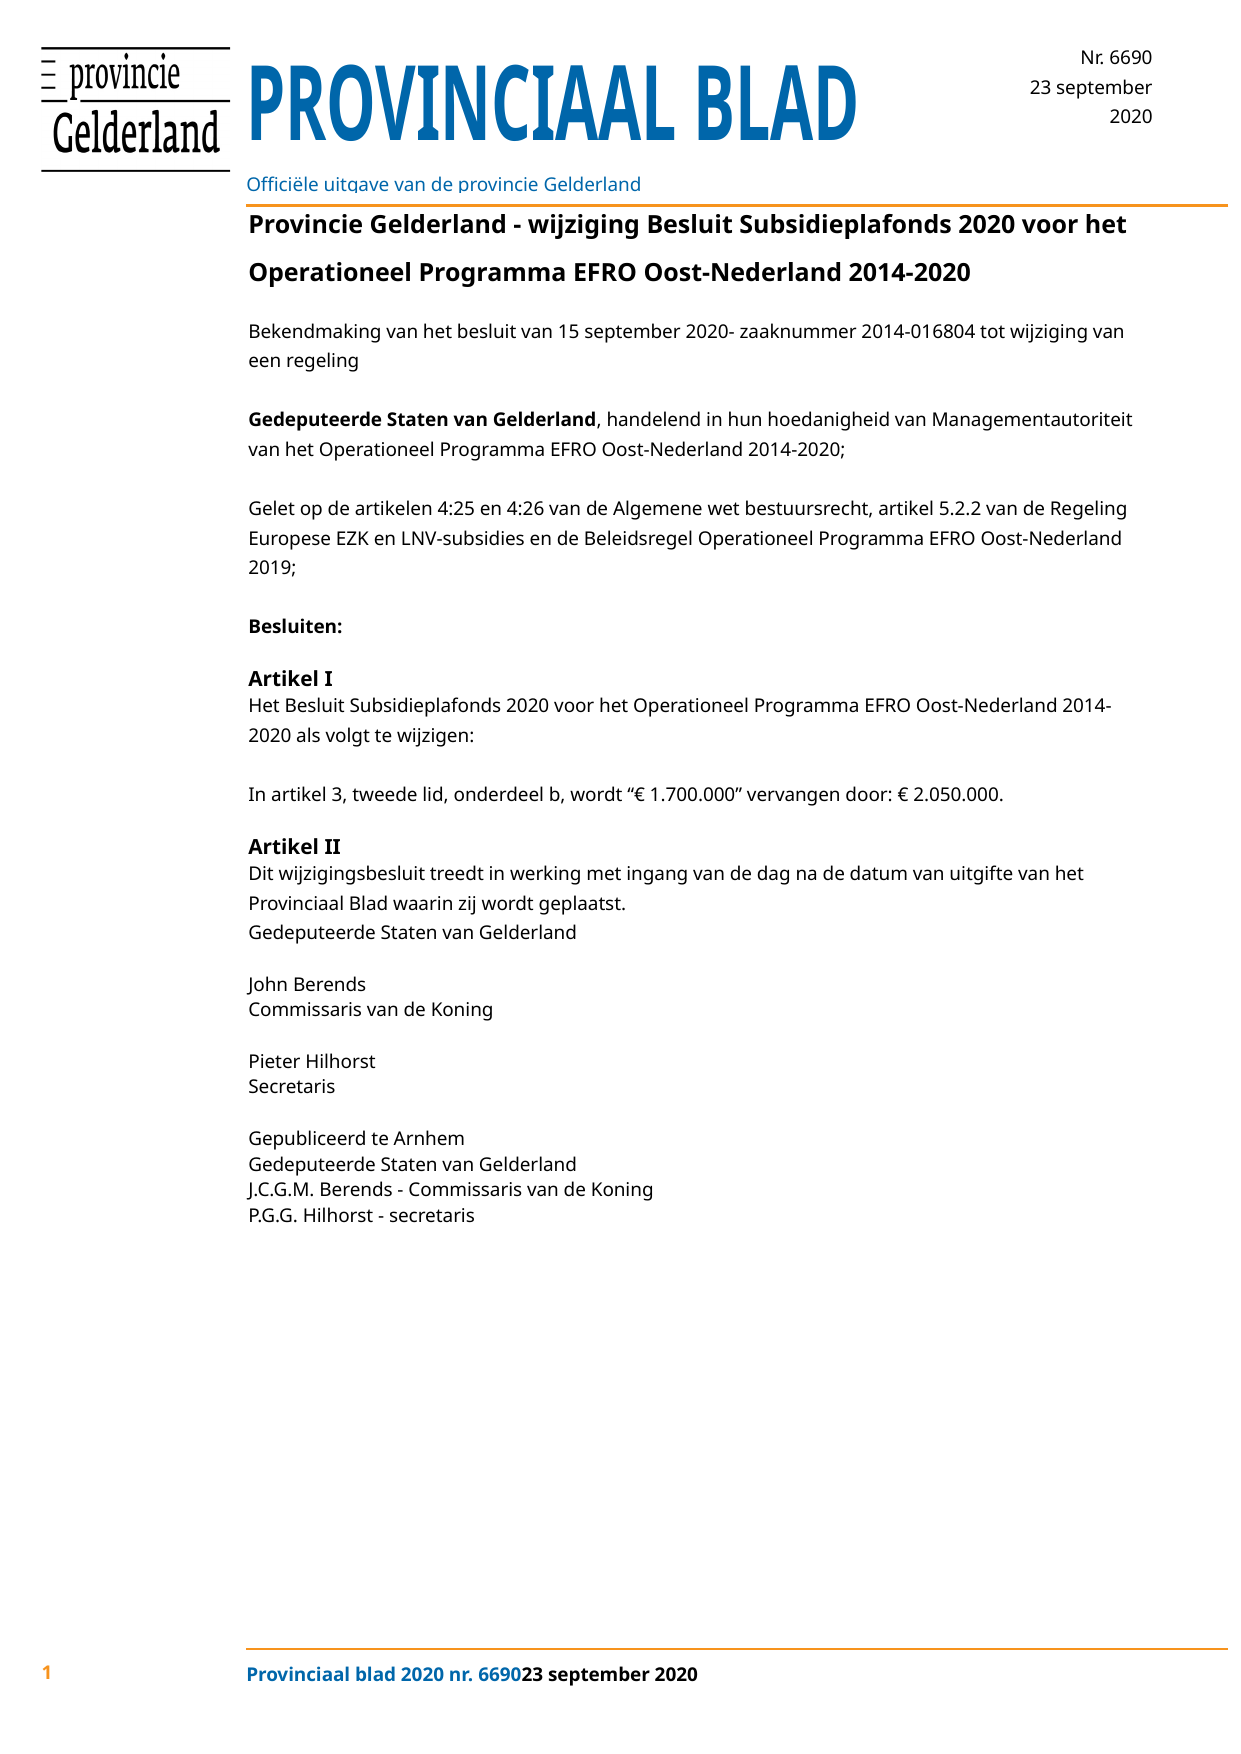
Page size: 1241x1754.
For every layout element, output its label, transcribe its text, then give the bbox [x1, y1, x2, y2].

text Secretaris [248, 1074, 1152, 1099]
text Gedeputeerde Staten van Gelderland, handelend in hun hoedanigheid van Managementautoriteit van het Operationeel Programma EFRO Oost-Nederland 2014-2020; [248, 407, 1152, 462]
picture [41, 47, 231, 172]
text Besluiten: [248, 614, 1152, 639]
text Het Besluit Subsidieplafonds 2020 voor het Operationeel Programma EFRO Oost-Nederland 2014-2020 als volgt te wijzigen: [248, 693, 1152, 748]
text Artikel I [248, 664, 1152, 693]
text Provinciaal Blad waarin zij wordt geplaatst. [248, 890, 1152, 916]
text John Berends [248, 971, 1152, 997]
text Provincie Gelderland - wijziging Besluit Subsidieplafonds 2020 voor het Operationeel Programma EFRO Oost-Nederland 2014-2020 [248, 207, 1152, 288]
text Pieter Hilhorst [248, 1048, 1152, 1074]
text Bekendmaking van het besluit van 15 september 2020- zaaknummer 2014-016804 tot wijziging van een regeling [248, 318, 1152, 373]
text Gelet op de artikelen 4:25 en 4:26 van de Algemene wet bestuursrecht, artikel 5.2.2 van de Regeling Europese EZK en LNV-subsidies en de Beleidsregel Operationeel Programma EFRO Oost-Nederland 2019; [248, 495, 1152, 580]
text P.G.G. Hilhorst - secretaris [248, 1202, 1152, 1228]
text Gedeputeerde Staten van Gelderland [248, 1151, 1152, 1177]
text Gepubliceerd te Arnhem [248, 1125, 1152, 1151]
text Artikel II [248, 832, 1152, 860]
text Commissaris van de Koning [248, 997, 1152, 1022]
text Gedeputeerde Staten van Gelderland [248, 919, 1152, 945]
text In artikel 3, tweede lid, onderdeel b, wordt “€ 1.700.000” vervangen door: € 2.050.000. [248, 781, 1152, 807]
text Dit wijzigingsbesluit treedt in werking met ingang van de dag na de datum van uitgifte van het [248, 860, 1152, 886]
text J.C.G.M. Berends - Commissaris van de Koning [248, 1177, 1152, 1202]
